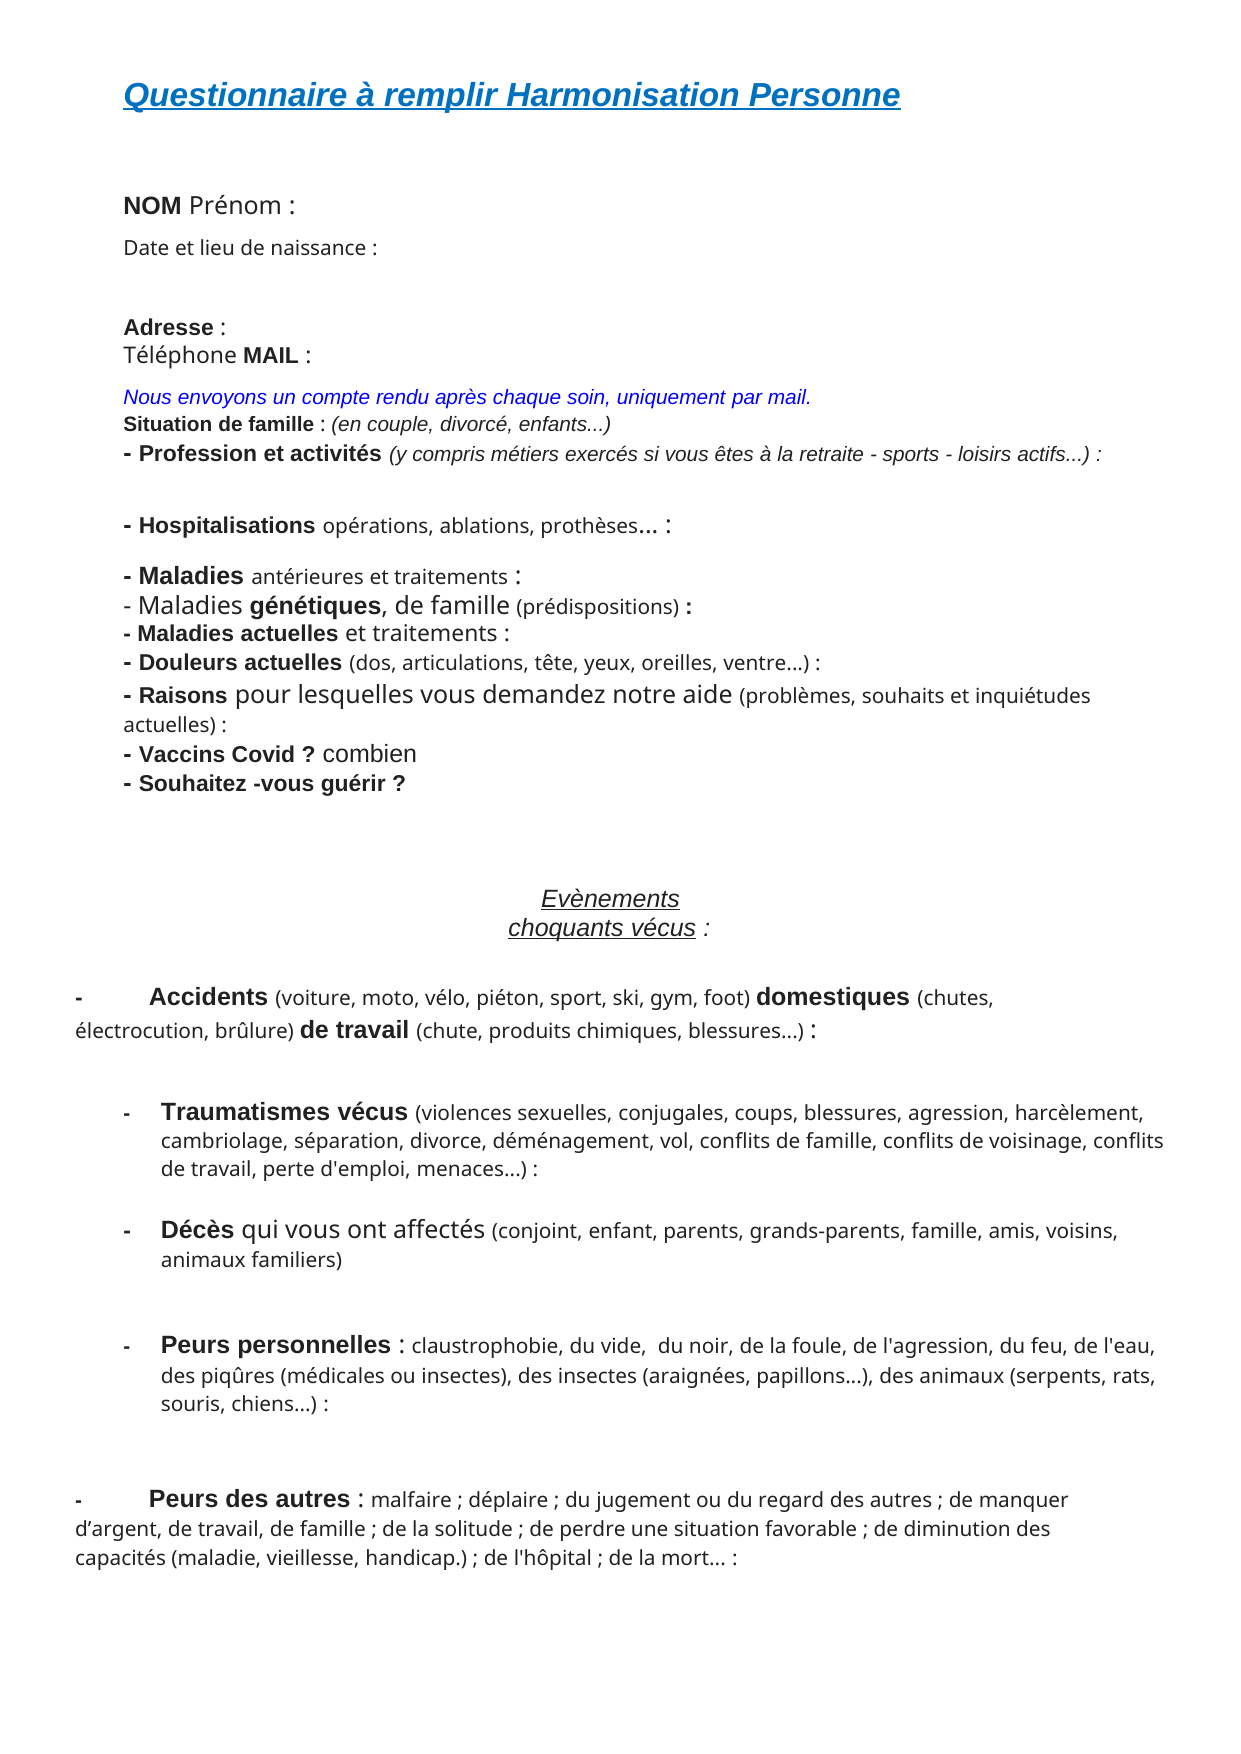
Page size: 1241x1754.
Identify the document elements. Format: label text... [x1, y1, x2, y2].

text Date et lieu de naissance : [123, 237, 1165, 261]
text Adresse : [123, 311, 1165, 342]
list Accidents (voiture, moto, vélo, piéton, sport, ski, gym, foot) domestiques (chutes, électrocution, brûlure) de travail (chute, produits chimiques, blessures...) : [75, 982, 1066, 1046]
text - Douleurs actuelles (dos, articulations, tête, yeux, oreilles, ventre...) : [123, 647, 1165, 676]
text Situation de famille : (en couple, divorcé, enfants...) [123, 409, 1165, 438]
text - Raisons pour lesquelles vous demandez notre aide (problèmes, souhaits et inquiétudes actuelles) : [123, 676, 1165, 739]
text - Hospitalisations opérations, ablations, prothèses... : [123, 507, 1165, 541]
text Questionnaire à remplir Harmonisation Personne [137, 83, 1165, 112]
text - Profession et activités (y compris métiers exercés si vous êtes à la retraite - sports - loisirs actifs...) : [123, 438, 1165, 466]
subtitle Evènements choquants vécus : [491, 884, 729, 942]
list Peurs des autres : malfaire ; déplaire ; du jugement ou du regard des autres ; de manquer d’argent, de travail, de famille ; de la solitude ; de perdre une situation favorable ; de diminution des capacités (maladie, vieillesse, handicap.) ; de l'hôpital ; de la mort... : [75, 1481, 1088, 1571]
text - Souhaitez -vous guérir ? [123, 768, 1165, 796]
text - Maladies actuelles et traitements : [123, 621, 1165, 647]
text NOM Prénom : [123, 191, 1165, 220]
text - Maladies génétiques, de famille (prédispositions) : [123, 592, 1165, 621]
text - Vaccins Covid ? combien [123, 739, 1165, 768]
text - Maladies antérieures et traitements : [123, 558, 1165, 592]
text Téléphone MAIL : [123, 342, 1165, 368]
text Nous envoyons un compte rendu après chaque soin, uniquement par mail. [123, 385, 1165, 409]
list Traumatismes vécus (violences sexuelles, conjugales, coups, blessures, agression, harcèlement, cambriolage, séparation, divorce, déménagement, vol, conflits de famille, conflits de voisinage, conflits de travail, perte d'emploi, menaces...) : [123, 1097, 1165, 1183]
list Décès qui vous ont affectés (conjoint, enfant, parents, grands-parents, famille, amis, voisins, animaux familiers) [123, 1211, 1165, 1274]
list Peurs personnelles : claustrophobie, du vide, du noir, de la foule, de l'agression, du feu, de l'eau, des piqûres (médicales ou insectes), des insectes (araignées, papillons...), des animaux (serpents, rats, souris, chiens...) : [123, 1327, 1165, 1418]
